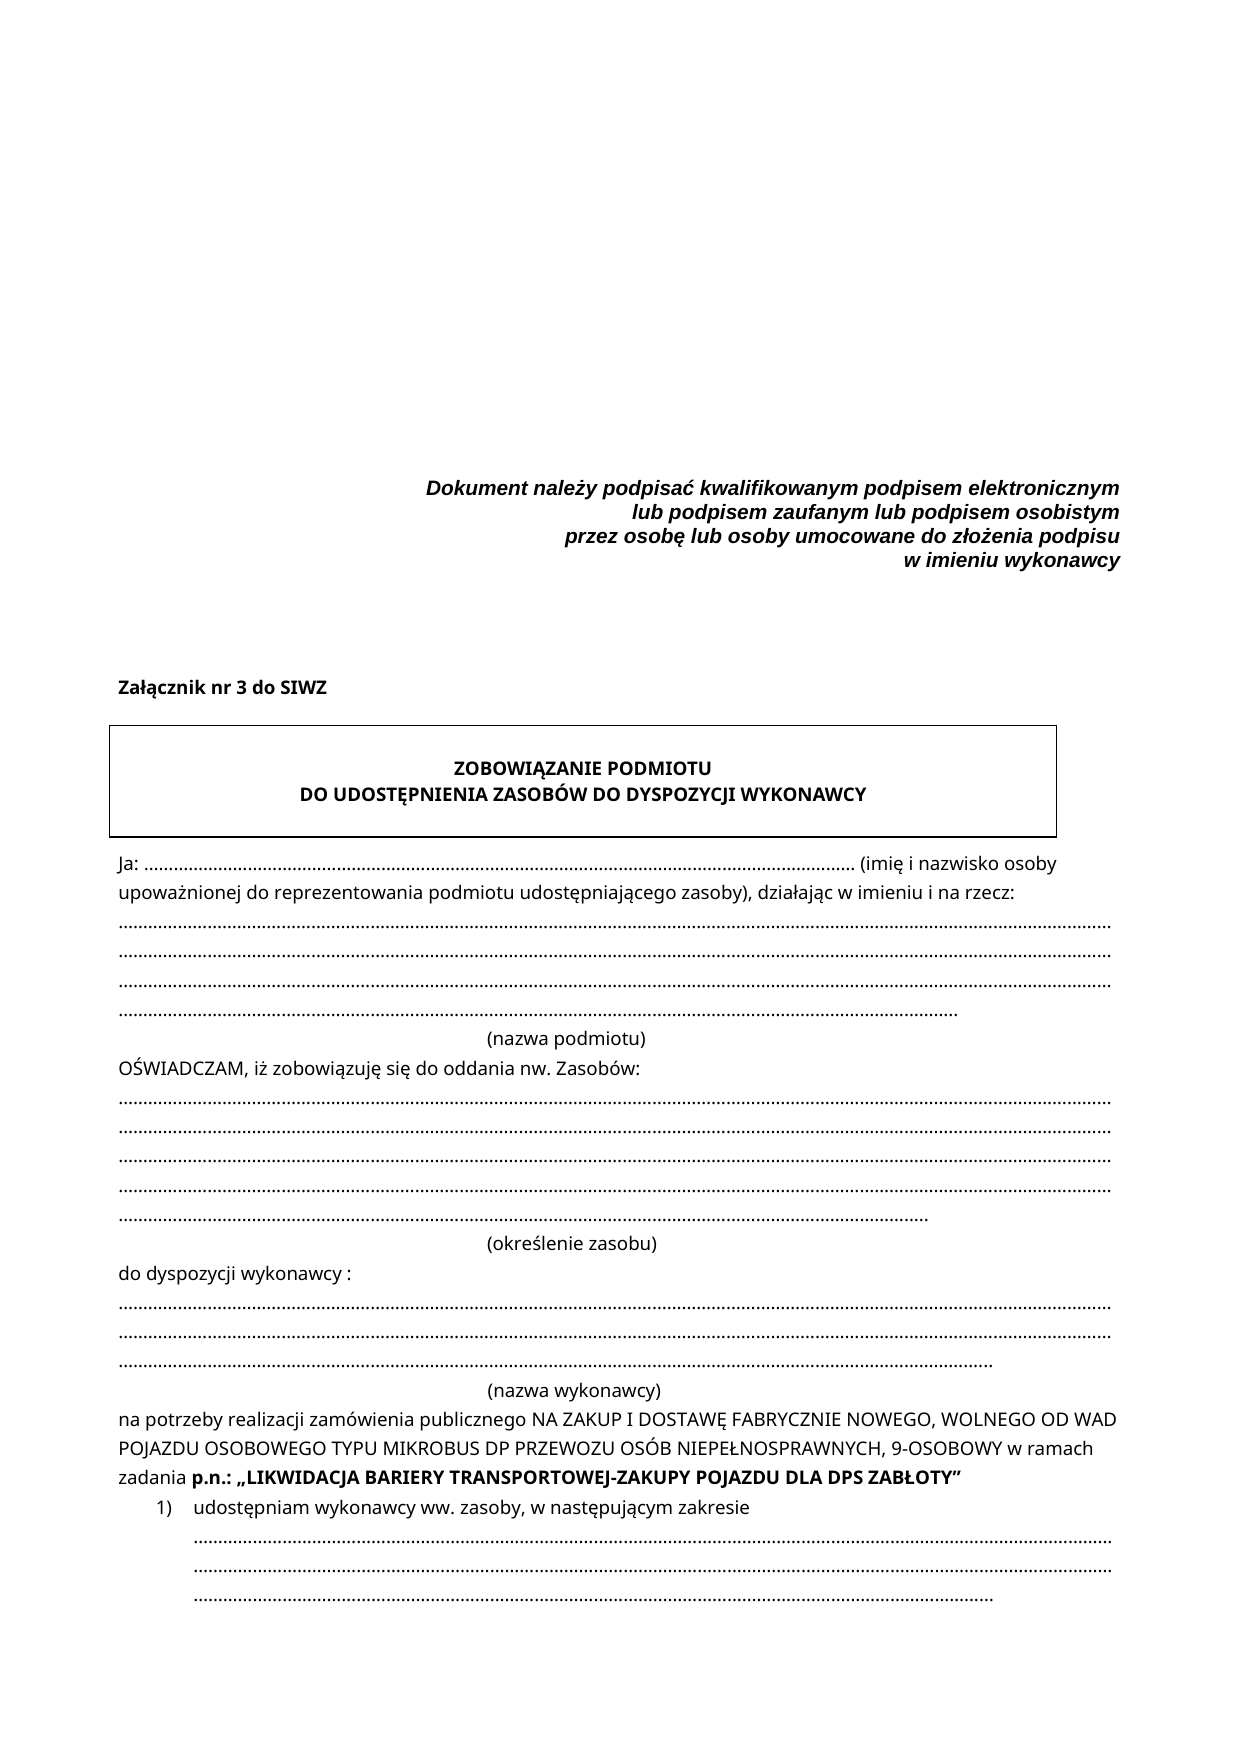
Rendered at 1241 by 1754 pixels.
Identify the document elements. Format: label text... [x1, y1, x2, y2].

list ………………………………………………………………………………………………………………………………………………………………………………………………………………………………………………………………………………………………………………………………………………………………………………………………………………………………………………………………………………………… [193, 1523, 1122, 1607]
text do dyspozycji wykonawcy : ………………………………………………………………………………………………………………………………………………………………………………………………………………………………………………………………………………………………………………………………………………………………………………………………………………………………………………………………………………………………………………………………... [118, 1260, 1122, 1373]
text w imieniu wykonawcy [118, 548, 1122, 572]
text (nazwa wykonawcy) [118, 1377, 1122, 1402]
text OŚWIADCZAM, iż zobowiązuję się do oddania nw. Zasobów: ………………………………………………………………………………………………………………………………………………………………………………………………………………………………………………………………………………………………………………………………………………………………………………………………………………………………………………………………………………………………………………………………………………………………………………………………………………………………………………………………………………………………………………………………………………………………………………………………………………………………………………………………………………………….. [118, 1055, 1122, 1227]
text Załącznik nr 3 do SIWZ [118, 674, 1122, 699]
text Dokument należy podpisać kwalifikowanym podpisem elektronicznym [118, 476, 1122, 500]
text przez osobę lub osoby umocowane do złożenia podpisu [118, 524, 1122, 548]
list udostępniam wykonawcy ww. zasoby, w następującym zakresie [156, 1494, 1122, 1519]
table_header ZOBOWIĄZANIE PODMIOTU DO UDOSTĘPNIENIA ZASOBÓW DO DYSPOZYCJI WYKONAWCY [110, 726, 1056, 836]
text Ja: ……………………………………………………………………………………………………………………………… (imię i nazwisko osoby upoważnionej do reprezentowania podmiotu udostępniającego zasoby), działając w imieniu i na rzecz: …………………………………………………………………………………………………………………………………………………………………………………………………………………………………………………………………………………………………………………………………………………………………………………………………………………………………………………………………………………………………………………………………………………………………………………………………………………………………………………………………………………………………………….. [118, 850, 1122, 1022]
text na potrzeby realizacji zamówienia publicznego NA ZAKUP I DOSTAWĘ FABRYCZNIE NOWEGO, WOLNEGO OD WAD POJAZDU OSOBOWEGO TYPU MIKROBUS DP PRZEWOZU OSÓB NIEPEŁNOSPRAWNYCH, 9-OSOBOWY w ramach zadania p.n.: „LIKWIDACJA BARIERY TRANSPORTOWEJ-ZAKUPY POJAZDU DLA DPS ZABŁOTY” [118, 1406, 1122, 1490]
text lub podpisem zaufanym lub podpisem osobistym [118, 500, 1122, 524]
text (nazwa podmiotu) [413, 1026, 1122, 1051]
text (określenie zasobu) [413, 1231, 1122, 1256]
